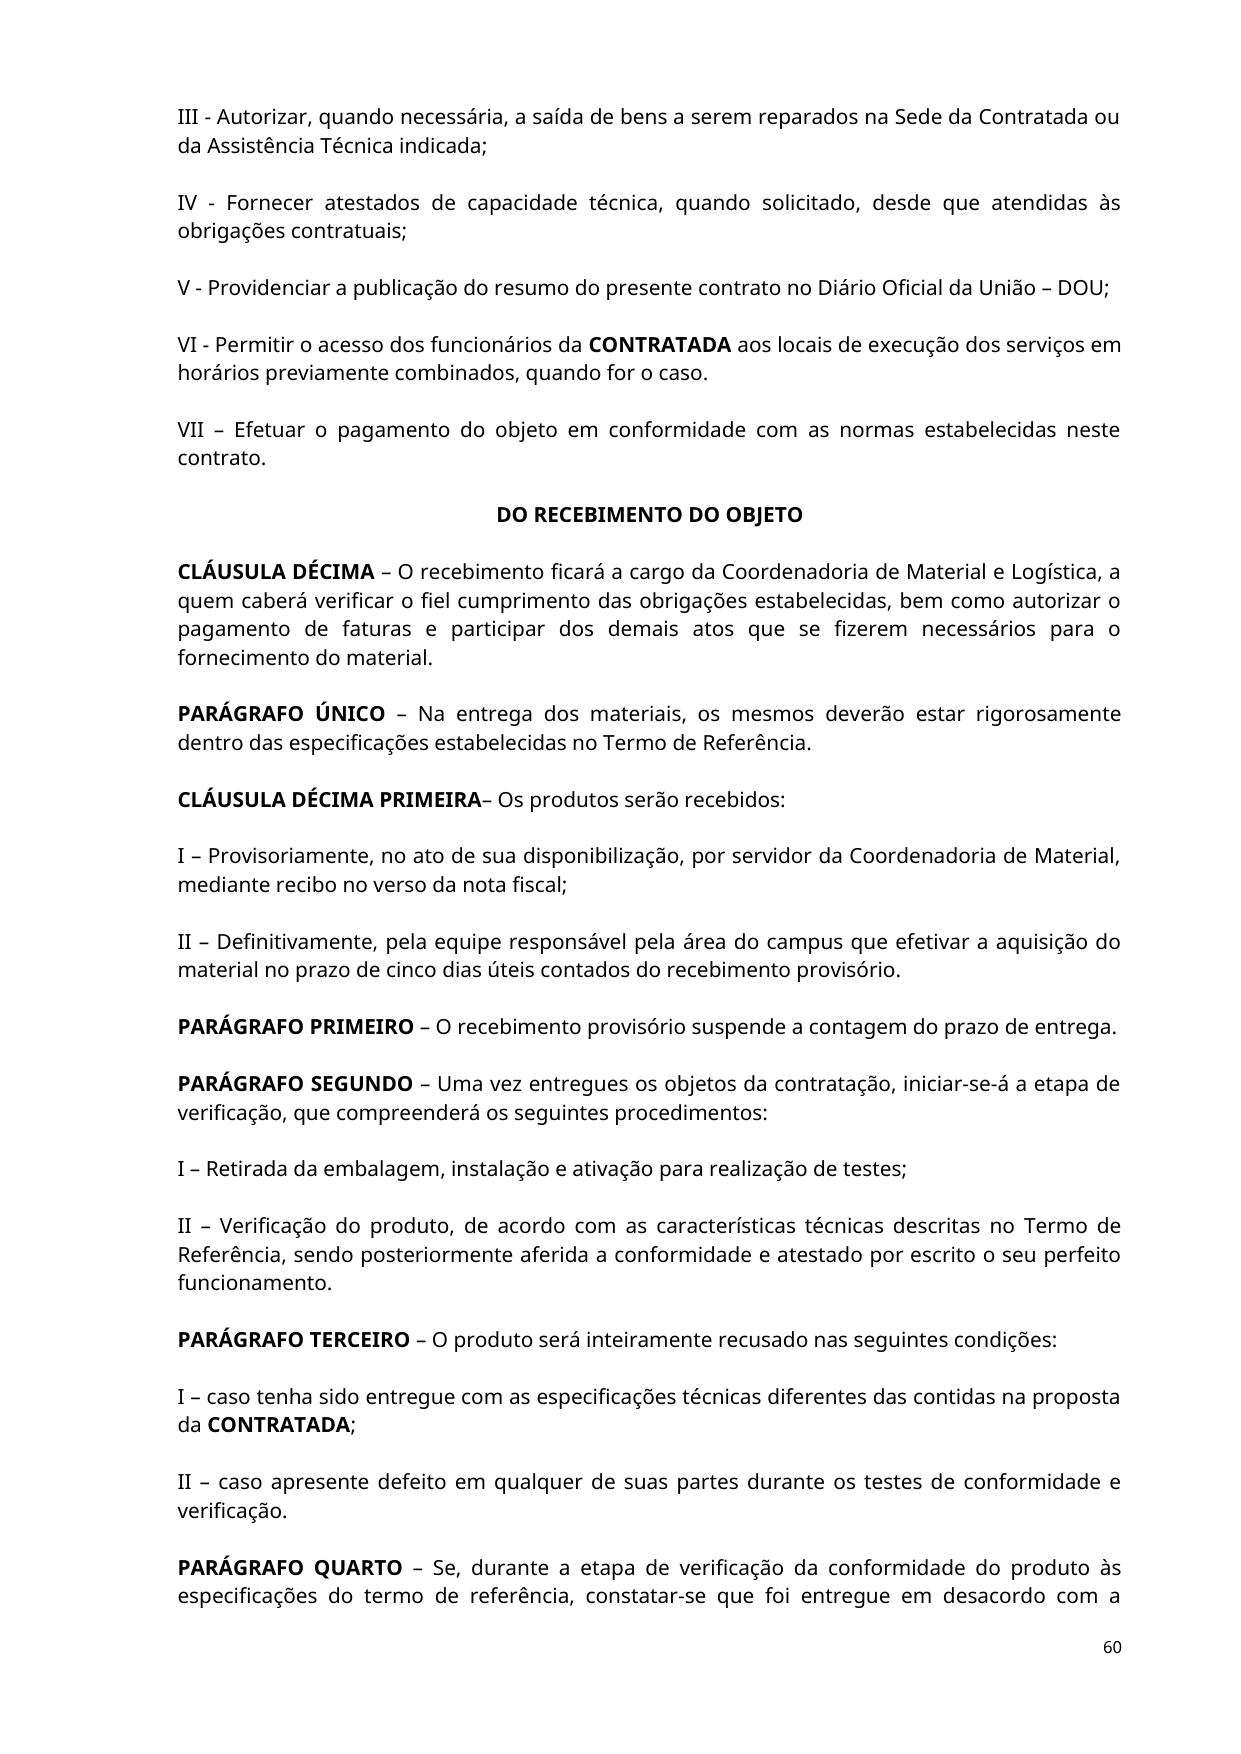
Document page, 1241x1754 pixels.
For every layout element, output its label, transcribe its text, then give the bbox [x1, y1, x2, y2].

text I – Provisoriamente, no ato de sua disponibilização, por servidor da Coordenadoria de Material, mediante recibo no verso da nota fiscal; [177, 842, 1122, 898]
text DO RECEBIMENTO DO OBJETO [177, 500, 1122, 529]
text PARÁGRAFO SEGUNDO – Uma vez entregues os objetos da contratação, iniciar-se-á a etapa de verificação, que compreenderá os seguintes procedimentos: [177, 1069, 1122, 1126]
text IV - Fornecer atestados de capacidade técnica, quando solicitado, desde que atendidas às obrigações contratuais; [177, 188, 1122, 244]
text CLÁUSULA DÉCIMA – O recebimento ficará a cargo da Coordenadoria de Material e Logística, a quem caberá verificar o fiel cumprimento das obrigações estabelecidas, bem como autorizar o pagamento de faturas e participar dos demais atos que se fizerem necessários para o fornecimento do material. [177, 557, 1122, 671]
text VII – Efetuar o pagamento do objeto em conformidade com as normas estabelecidas neste contrato. [177, 415, 1122, 472]
text II – caso apresente defeito em qualquer de suas partes durante os testes de conformidade e verificação. [177, 1467, 1122, 1524]
text PARÁGRAFO ÚNICO – Na entrega dos materiais, os mesmos deverão estar rigorosamente dentro das especificações estabelecidas no Termo de Referência. [177, 699, 1122, 756]
text I – caso tenha sido entregue com as especificações técnicas diferentes das contidas na proposta da CONTRATADA; [177, 1382, 1122, 1439]
text VI - Permitir o acesso dos funcionários da CONTRATADA aos locais de execução dos serviços em horários previamente combinados, quando for o caso. [177, 330, 1122, 387]
text CLÁUSULA DÉCIMA PRIMEIRA– Os produtos serão recebidos: [177, 785, 1122, 813]
text II – Verificação do produto, de acordo com as características técnicas descritas no Termo de Referência, sendo posteriormente aferida a conformidade e atestado por escrito o seu perfeito funcionamento. [177, 1211, 1122, 1297]
text II – Definitivamente, pela equipe responsável pela área do campus que efetivar a aquisição do material no prazo de cinco dias úteis contados do recebimento provisório. [177, 927, 1122, 984]
text PARÁGRAFO QUARTO – Se, durante a etapa de verificação da conformidade do produto às especificações do termo de referência, constatar-se que foi entregue em desacordo com a [177, 1553, 1122, 1609]
text III - Autorizar, quando necessária, a saída de bens a serem reparados na Sede da Contratada ou da Assistência Técnica indicada; [177, 102, 1122, 159]
text I – Retirada da embalagem, instalação e ativação para realização de testes; [177, 1154, 1122, 1183]
text V - Providenciar a publicação do resumo do presente contrato no Diário Oficial da União – DOU; [177, 273, 1122, 301]
text PARÁGRAFO PRIMEIRO – O recebimento provisório suspende a contagem do prazo de entrega. [177, 1012, 1122, 1041]
text PARÁGRAFO TERCEIRO – O produto será inteiramente recusado nas seguintes condições: [177, 1325, 1122, 1353]
